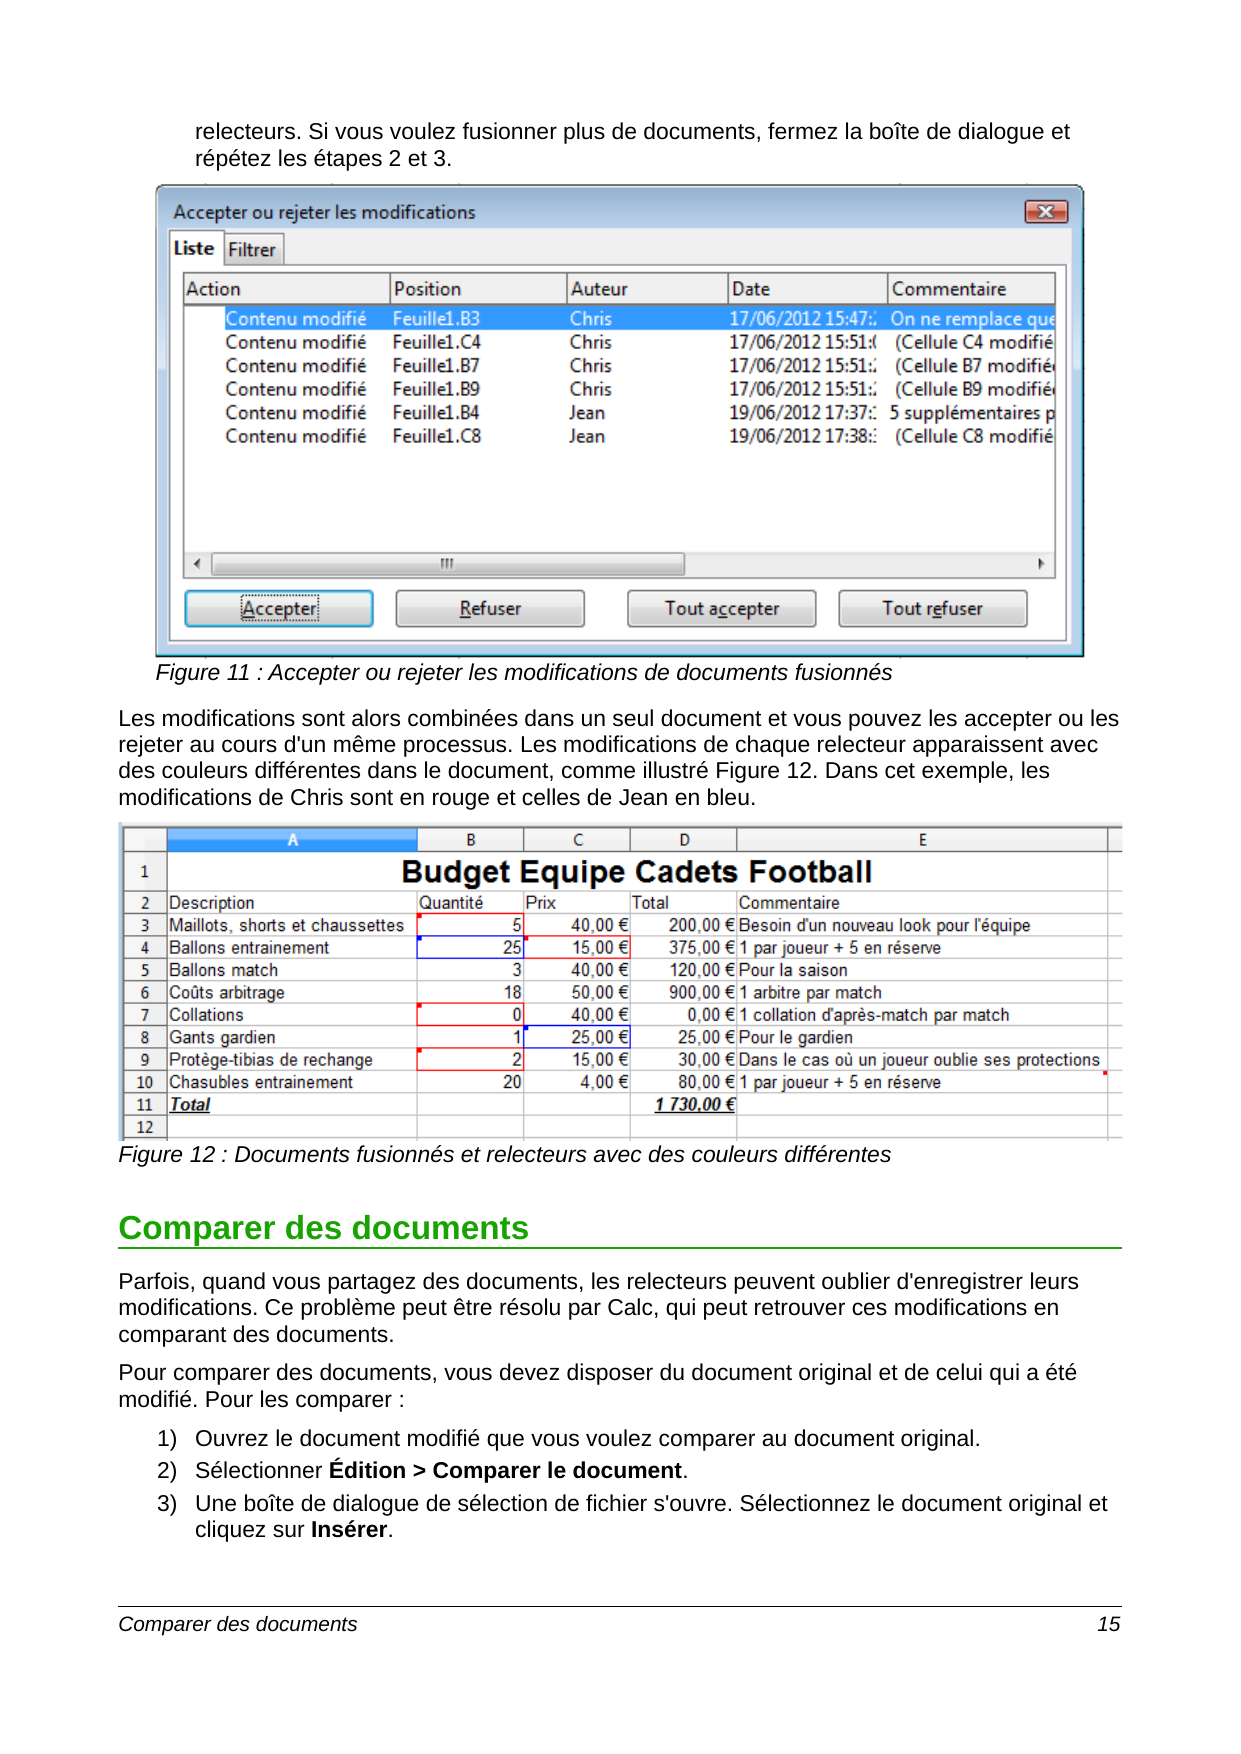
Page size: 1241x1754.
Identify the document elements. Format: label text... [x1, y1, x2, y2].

text Pour comparer des documents, vous devez disposer du document original et de celui qui a été modifié. Pour les comparer : [118, 1359, 1122, 1412]
text Figure 11 : Accepter ou rejeter les modifications de documents fusionnés [155, 659, 1085, 685]
list Une boîte de dialogue de sélection de fichier s'ouvre. Sélectionnez le document original et cliquez sur Insérer. [177, 1490, 1122, 1542]
list Sélectionner Édition > Comparer le document. [177, 1457, 1122, 1483]
text Figure 12 : Documents fusionnés et relecteurs avec des couleurs différentes [118, 1141, 1122, 1167]
picture [155, 183, 1086, 659]
picture [118, 822, 1123, 1141]
list relecteurs. Si vous voulez fusionner plus de documents, fermez la boîte de dialogue et répétez les étapes 2 et 3. [177, 118, 1122, 171]
text Les modifications sont alors combinées dans un seul document et vous pouvez les accepter ou les rejeter au cours d'un même processus. Les modifications de chaque relecteur apparaissent avec des couleurs différentes dans le document, comme illustré Figure 12. Dans cet exemple, les modifications de Chris sont en rouge et celles de Jean en bleu. [118, 705, 1122, 810]
list Ouvrez le document modifié que vous voulez comparer au document original. [177, 1424, 1122, 1451]
subtitle Comparer des documents [118, 1208, 1122, 1247]
text Parfois, quand vous partagez des documents, les relecteurs peuvent oublier d'enregistrer leurs modifications. Ce problème peut être résolu par Calc, qui peut retrouver ces modifications en comparant des documents. [118, 1268, 1122, 1347]
